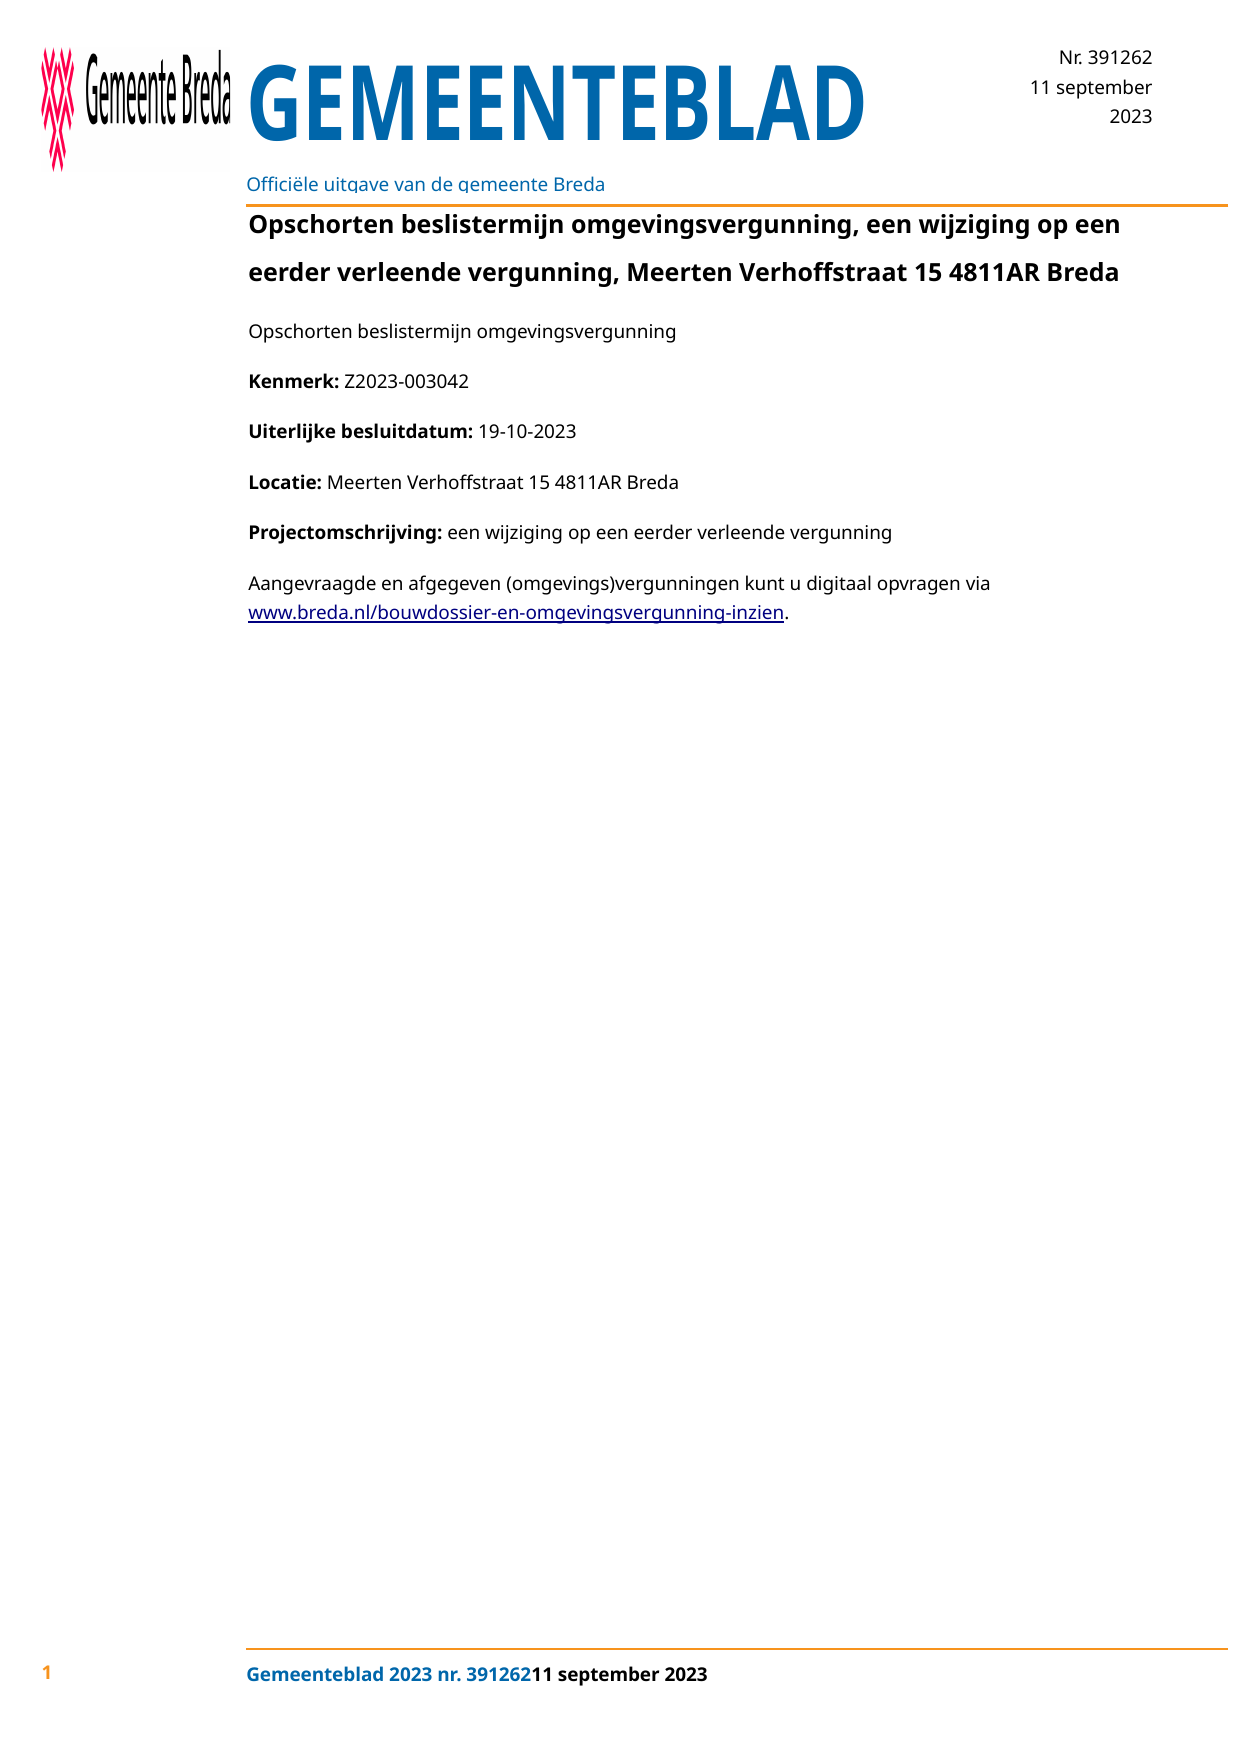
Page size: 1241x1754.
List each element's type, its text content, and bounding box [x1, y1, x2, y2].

text Projectomschrijving: een wijziging op een eerder verleende vergunning [248, 519, 1152, 545]
text Kenmerk: Z2023-003042 [248, 368, 1152, 394]
text Uiterlijke besluitdatum: 19-10-2023 [248, 419, 1152, 444]
text Opschorten beslistermijn omgevingsvergunning [248, 318, 1152, 344]
picture [41, 47, 231, 172]
text Opschorten beslistermijn omgevingsvergunning, een wijziging op een eerder verleende vergunning, Meerten Verhoffstraat 15 4811AR Breda [248, 207, 1152, 288]
text Aangevraagde en afgegeven (omgevings)vergunningen kunt u digitaal opvragen via www.breda.nl/bouwdossier-en-omgevingsvergunning-inzien. [248, 570, 1152, 625]
text Locatie: Meerten Verhoffstraat 15 4811AR Breda [248, 469, 1152, 495]
